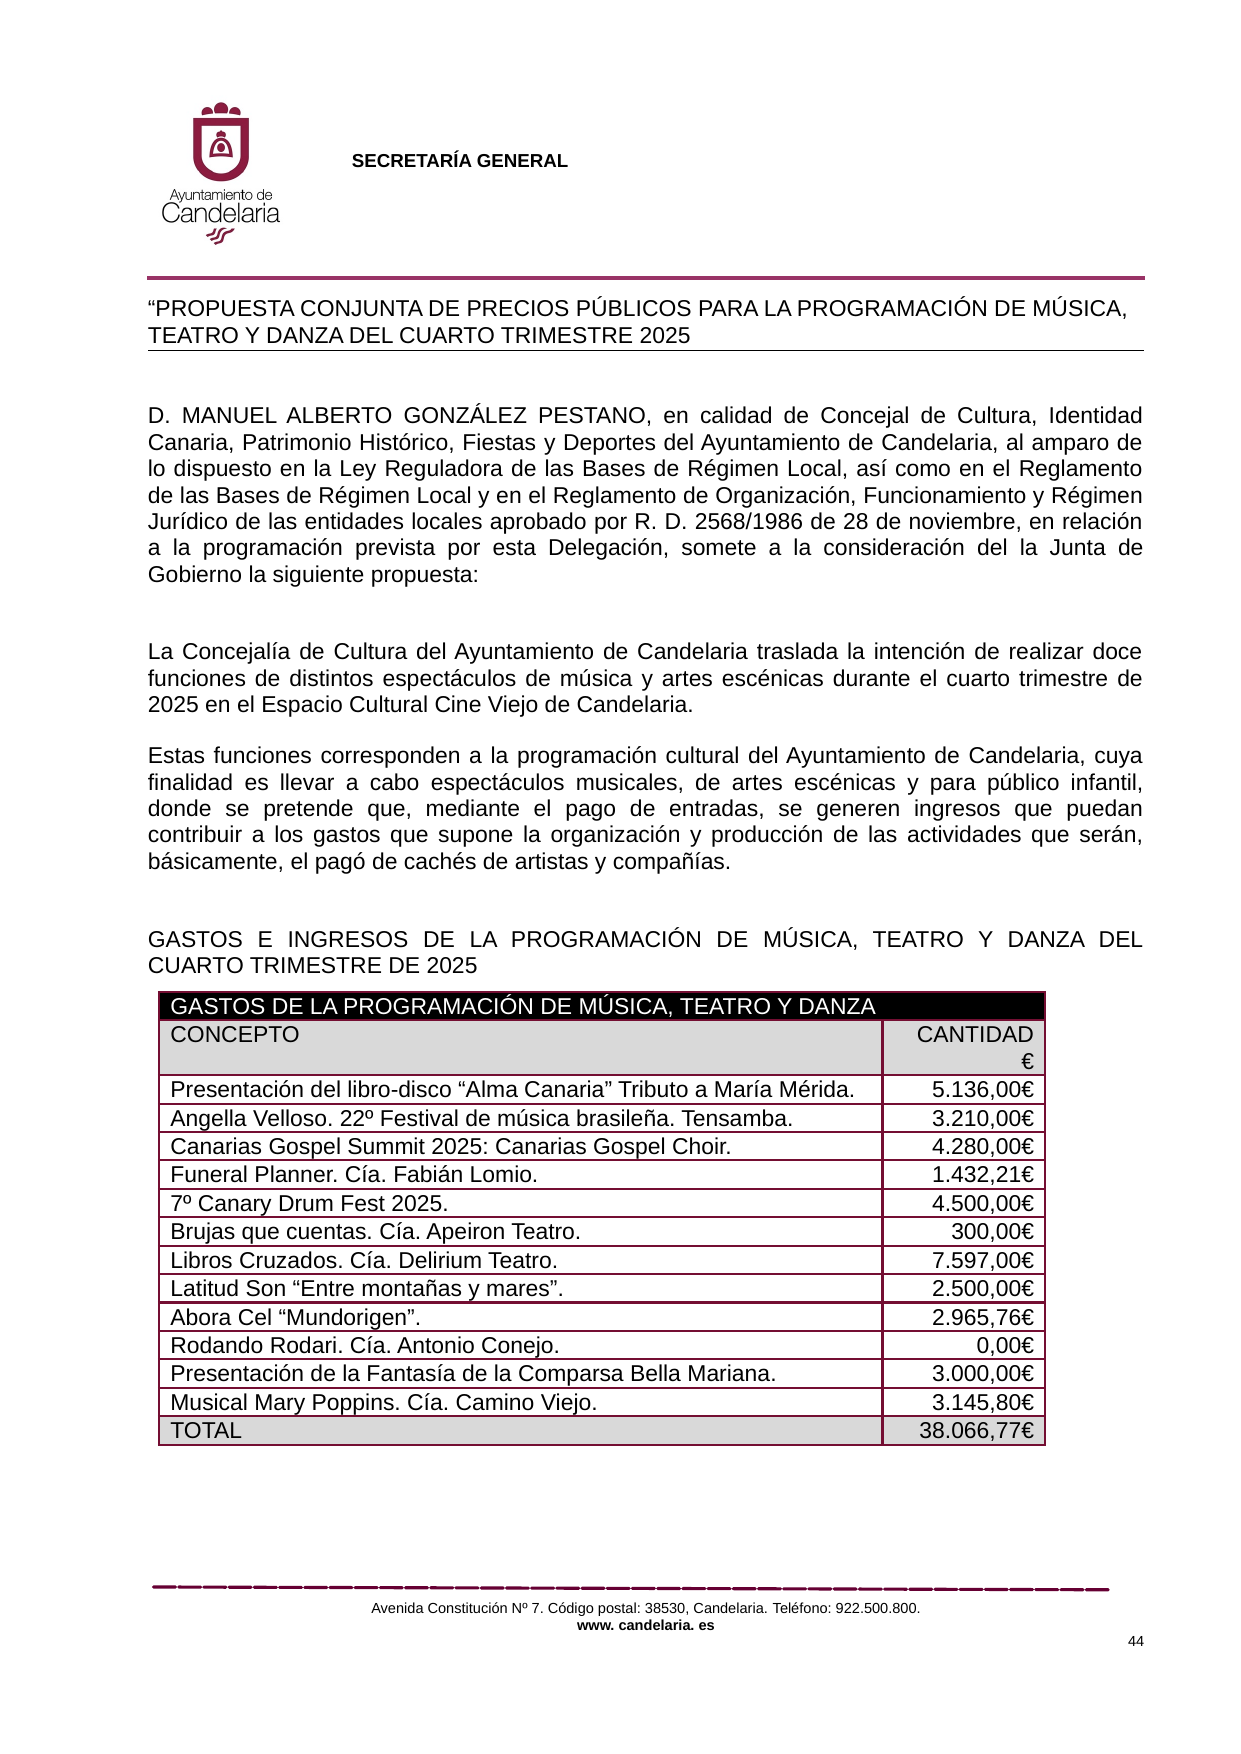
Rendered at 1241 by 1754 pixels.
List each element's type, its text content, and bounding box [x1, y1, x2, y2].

table_cell 1.432,21€ [884, 1161, 1044, 1188]
table_cell 38.066,77€ [884, 1417, 1044, 1444]
table_cell 300,00€ [884, 1218, 1044, 1244]
table_cell 0,00€ [884, 1332, 1044, 1358]
table_cell 2.965,76€ [884, 1304, 1044, 1330]
table_cell Rodando Rodari. Cía. Antonio Conejo. [160, 1332, 881, 1358]
table_header GASTOS DE LA PROGRAMACIÓN DE MÚSICA, TEATRO Y DANZA [160, 993, 1044, 1019]
table_cell Brujas que cuentas. Cía. Apeiron Teatro. [160, 1218, 881, 1244]
text La Concejalía de Cultura del Ayuntamiento de Candelaria traslada la intención de realizar doce funciones de distintos espectáculos de música y artes escénicas durante el cuarto trimestre de 2025 en el Espacio Cultural Cine Viejo de Candelaria. [148, 638, 1144, 717]
table_cell Musical Mary Poppins. Cía. Camino Viejo. [160, 1389, 881, 1415]
table_cell Abora Cel “Mundorigen”. [160, 1304, 881, 1330]
table_cell TOTAL [160, 1417, 881, 1444]
table_cell Presentación de la Fantasía de la Comparsa Bella Mariana. [160, 1360, 881, 1387]
table_cell 4.500,00€ [884, 1190, 1044, 1216]
table_cell 3.000,00€ [884, 1360, 1044, 1387]
text D. MANUEL ALBERTO GONZÁLEZ PESTANO, en calidad de Concejal de Cultura, Identidad Canaria, Patrimonio Histórico, Fiestas y Deportes del Ayuntamiento de Candelaria, al amparo de lo dispuesto en la Ley Reguladora de las Bases de Régimen Local, así como en el Reglamento de las Bases de Régimen Local y en el Reglamento de Organización, Funcionamiento y Régimen Jurídico de las entidades locales aprobado por R. D. 2568/1986 de 28 de noviembre, en relación a la programación prevista por esta Delegación, somete a la consideración del la Junta de Gobierno la siguiente propuesta: [148, 402, 1144, 587]
table_cell 3.145,80€ [884, 1389, 1044, 1415]
table_cell CONCEPTO [160, 1021, 881, 1074]
table_cell 3.210,00€ [884, 1105, 1044, 1131]
table_cell CANTIDAD € [884, 1021, 1044, 1074]
table_cell 5.136,00€ [884, 1076, 1044, 1102]
text GASTOS E INGRESOS DE LA PROGRAMACIÓN DE MÚSICA, TEATRO Y DANZA DEL CUARTO TRIMESTRE DE 2025 [148, 926, 1144, 978]
table_cell 7º Canary Drum Fest 2025. [160, 1190, 881, 1216]
table_cell Funeral Planner. Cía. Fabián Lomio. [160, 1161, 881, 1188]
table_cell 7.597,00€ [884, 1247, 1044, 1273]
text “PROPUESTA CONJUNTA DE PRECIOS PÚBLICOS PARA LA PROGRAMACIÓN DE MÚSICA, TEATRO Y DANZA DEL CUARTO TRIMESTRE 2025 [148, 295, 1144, 350]
table_cell Libros Cruzados. Cía. Delirium Teatro. [160, 1247, 881, 1273]
table_cell 2.500,00€ [884, 1275, 1044, 1301]
table_cell Presentación del libro-disco “Alma Canaria” Tributo a María Mérida. [160, 1076, 881, 1102]
table_cell 4.280,00€ [884, 1133, 1044, 1159]
table_cell Angella Velloso. 22º Festival de música brasileña. Tensamba. [160, 1105, 881, 1131]
table_cell Latitud Son “Entre montañas y mares”. [160, 1275, 881, 1301]
text Estas funciones corresponden a la programación cultural del Ayuntamiento de Candelaria, cuya finalidad es llevar a cabo espectáculos musicales, de artes escénicas y para público infantil, donde se pretende que, mediante el pago de entradas, se generen ingresos que puedan contribuir a los gastos que supone la organización y producción de las actividades que serán, básicamente, el pagó de cachés de artistas y compañías. [148, 742, 1144, 874]
table_cell Canarias Gospel Summit 2025: Canarias Gospel Choir. [160, 1133, 881, 1159]
